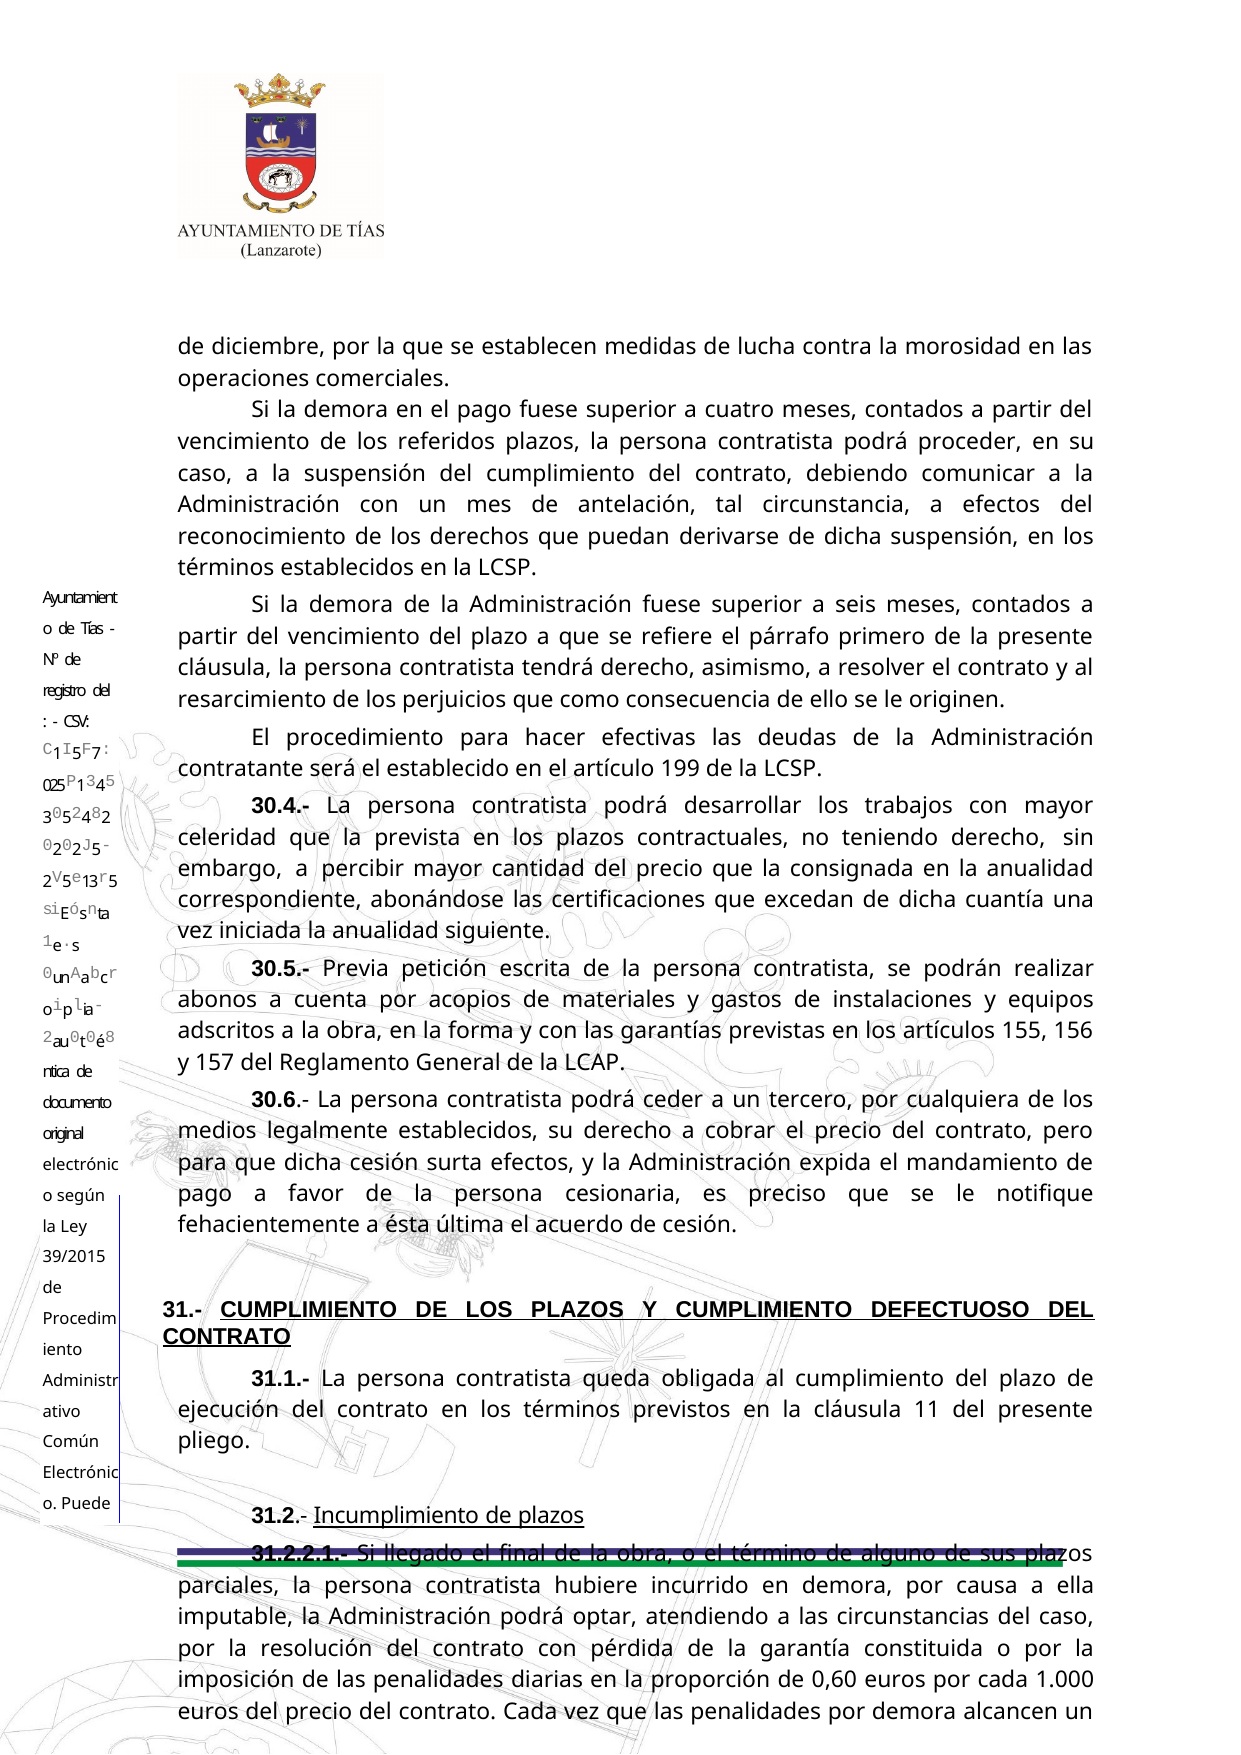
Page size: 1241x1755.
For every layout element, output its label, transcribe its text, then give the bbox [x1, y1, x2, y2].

text 30.4.- La persona contratista podrá desarrollar los trabajos con mayor celeridad que la prevista en los plazos contractuales, no teniendo derecho, sin embargo, a percibir mayor cantidad del precio que la consignada en la anualidad correspondiente, abonándose las certificaciones que excedan de dicha cuantía una vez iniciada la anualidad siguiente. [995, 789, 1094, 945]
text 31.2.- Incumplimiento de plazos [995, 1499, 1108, 1531]
text 31.2.2.1.- Si llegado el final de la obra, o el término de alguno de sus plazos parciales, la persona contratista hubiere incurrido en demora, por causa a ella imputable, la Administración podrá optar, atendiendo a las circunstancias del caso, por la resolución del contrato con pérdida de la garantía constituida o por la imposición de las penalidades diarias en la proporción de 0,60 euros por cada 1.000 euros del precio del contrato. Cada vez que las penalidades por demora alcancen un múltiplo del 5 por 100 del precio del contrato, IGIC excluido, el órgano de contratación estará facultado para proceder a la resolución del mismo o acordar la continuidad de su ejecución con imposición de nuevas penalidades. [995, 1537, 1094, 1726]
subtitle 31.- CUMPLIMIENTO DE LOS PLAZOS Y CUMPLIMIENTO DEFECTUOSO DEL CONTRATO [995, 1320, 1094, 1349]
text El procedimiento para hacer efectivas las deudas de la Administración contratante será el establecido en el artículo 199 de la LCSP. [177, 720, 1094, 783]
text 30.5.- Previa petición escrita de la persona contratista, se podrán realizar abonos a cuenta por acopios de materiales y gastos de instalaciones y equipos adscritos a la obra, en la forma y con las garantías previstas en los artículos 155, 156 y 157 del Reglamento General de la LCAP. [995, 952, 1094, 1077]
text Si la demora de la Administración fuese superior a seis meses, contados a partir del vencimiento del plazo a que se refiere el párrafo primero de la presente cláusula, la persona contratista tendrá derecho, asimismo, a resolver el contrato y al resarcimiento de los perjuicios que como consecuencia de ello se le originen. [177, 588, 1094, 714]
text Ayuntamiento de Tías - Nº de registro del : - CSV: C1I5F7:025P134530524820202J5-2V5e13r5siEósnta 1e.s 0unAabcroiplia-2au0t0é8ntica de documento original electrónico según la Ley 39/2015 de Procedimiento Administrativo Común Electrónico. Puede comprobar su autenticidad en: [42, 586, 119, 1525]
subtitle 31.- CUMPLIMIENTO DE LOS PLAZOS Y CUMPLIMIENTO DEFECTUOSO DEL CONTRATO [995, 1296, 1094, 1319]
text 30.6.- La persona contratista podrá ceder a un tercero, por cualquiera de los medios legalmente establecidos, su derecho a cobrar el precio del contrato, pero para que dicha cesión surta efectos, y la Administración expida el mandamiento de pago a favor de la persona cesionaria, es preciso que se le notifique fehacientemente a ésta última el acuerdo de cesión. [995, 1083, 1094, 1239]
text Si la demora en el pago fuese superior a cuatro meses, contados a partir del vencimiento de los referidos plazos, la persona contratista podrá proceder, en su caso, a la suspensión del cumplimiento del contrato, debiendo comunicar a la Administración con un mes de antelación, tal circunstancia, a efectos del reconocimiento de los derechos que puedan derivarse de dicha suspensión, en los términos establecidos en la LCSP. [177, 393, 1094, 582]
text de diciembre, por la que se establecen medidas de lucha contra la morosidad en las operaciones comerciales. [177, 330, 1093, 393]
text 31.1.- La persona contratista queda obligada al cumplimiento del plazo de ejecución del contrato en los términos previstos en la cláusula 11 del presente pliego. [995, 1362, 1094, 1455]
